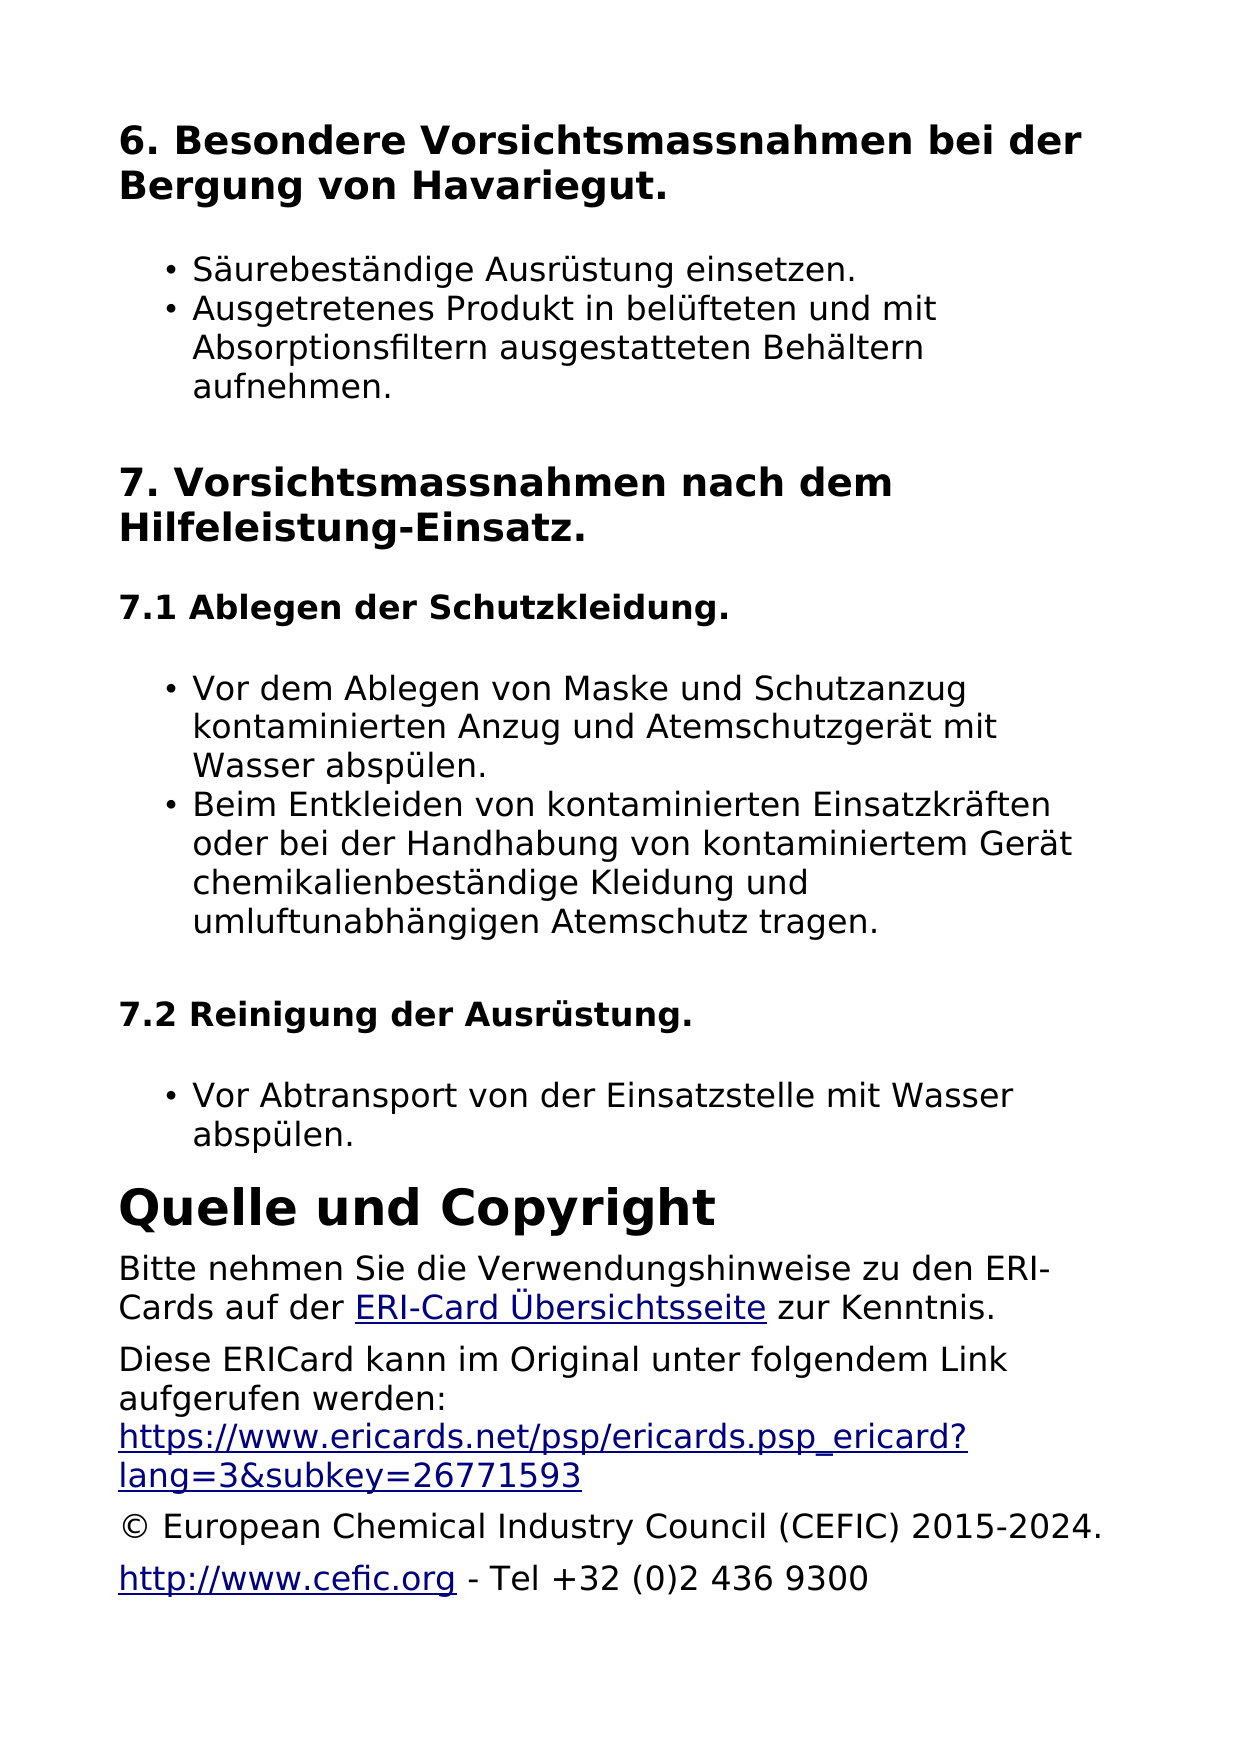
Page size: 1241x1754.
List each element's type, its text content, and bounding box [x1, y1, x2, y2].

subtitle 6. Besondere Vorsichtsmassnahmen bei der Bergung von Havariegut. [118, 118, 1122, 208]
list Säurebeständige Ausrüstung einsetzen. [177, 251, 1122, 289]
subtitle Quelle und Copyright [118, 1179, 1122, 1237]
list Ausgetretenes Produkt in belüfteten und mit Absorptionsfiltern ausgestatteten Behältern aufnehmen. [177, 289, 1122, 406]
list Vor Abtransport von der Einsatzstelle mit Wasser abspülen. [177, 1076, 1122, 1154]
text http://www.cefic.org - Tel +32 (0)2 436 9300 [118, 1559, 1122, 1598]
list Vor dem Ablegen von Maske und Schutzanzug kontaminierten Anzug und Atemschutzgerät mit Wasser abspülen. [177, 669, 1122, 786]
text Diese ERICard kann im Original unter folgendem Link aufgerufen werden: https://www.ericards.net/psp/ericards.psp_ericard?lang=3&subkey=26771593 [118, 1340, 1122, 1496]
subtitle 7.2 Reinigung der Ausrüstung. [118, 996, 1122, 1034]
subtitle 7. Vorsichtsmassnahmen nach dem Hilfeleistung-Einsatz. [118, 460, 1122, 551]
list Beim Entkleiden von kontaminierten Einsatzkräften oder bei der Handhabung von kontaminiertem Gerät chemikalienbeständige Kleidung und umluftunabhängigen Atemschutz tragen. [177, 786, 1122, 941]
text Bitte nehmen Sie die Verwendungshinweise zu den ERI-Cards auf der ERI-Card Übersichtsseite zur Kenntnis. [118, 1250, 1122, 1328]
subtitle 7.1 Ablegen der Schutzkleidung. [118, 588, 1122, 627]
text © European Chemical Industry Council (CEFIC) 2015-2024. [118, 1508, 1122, 1547]
